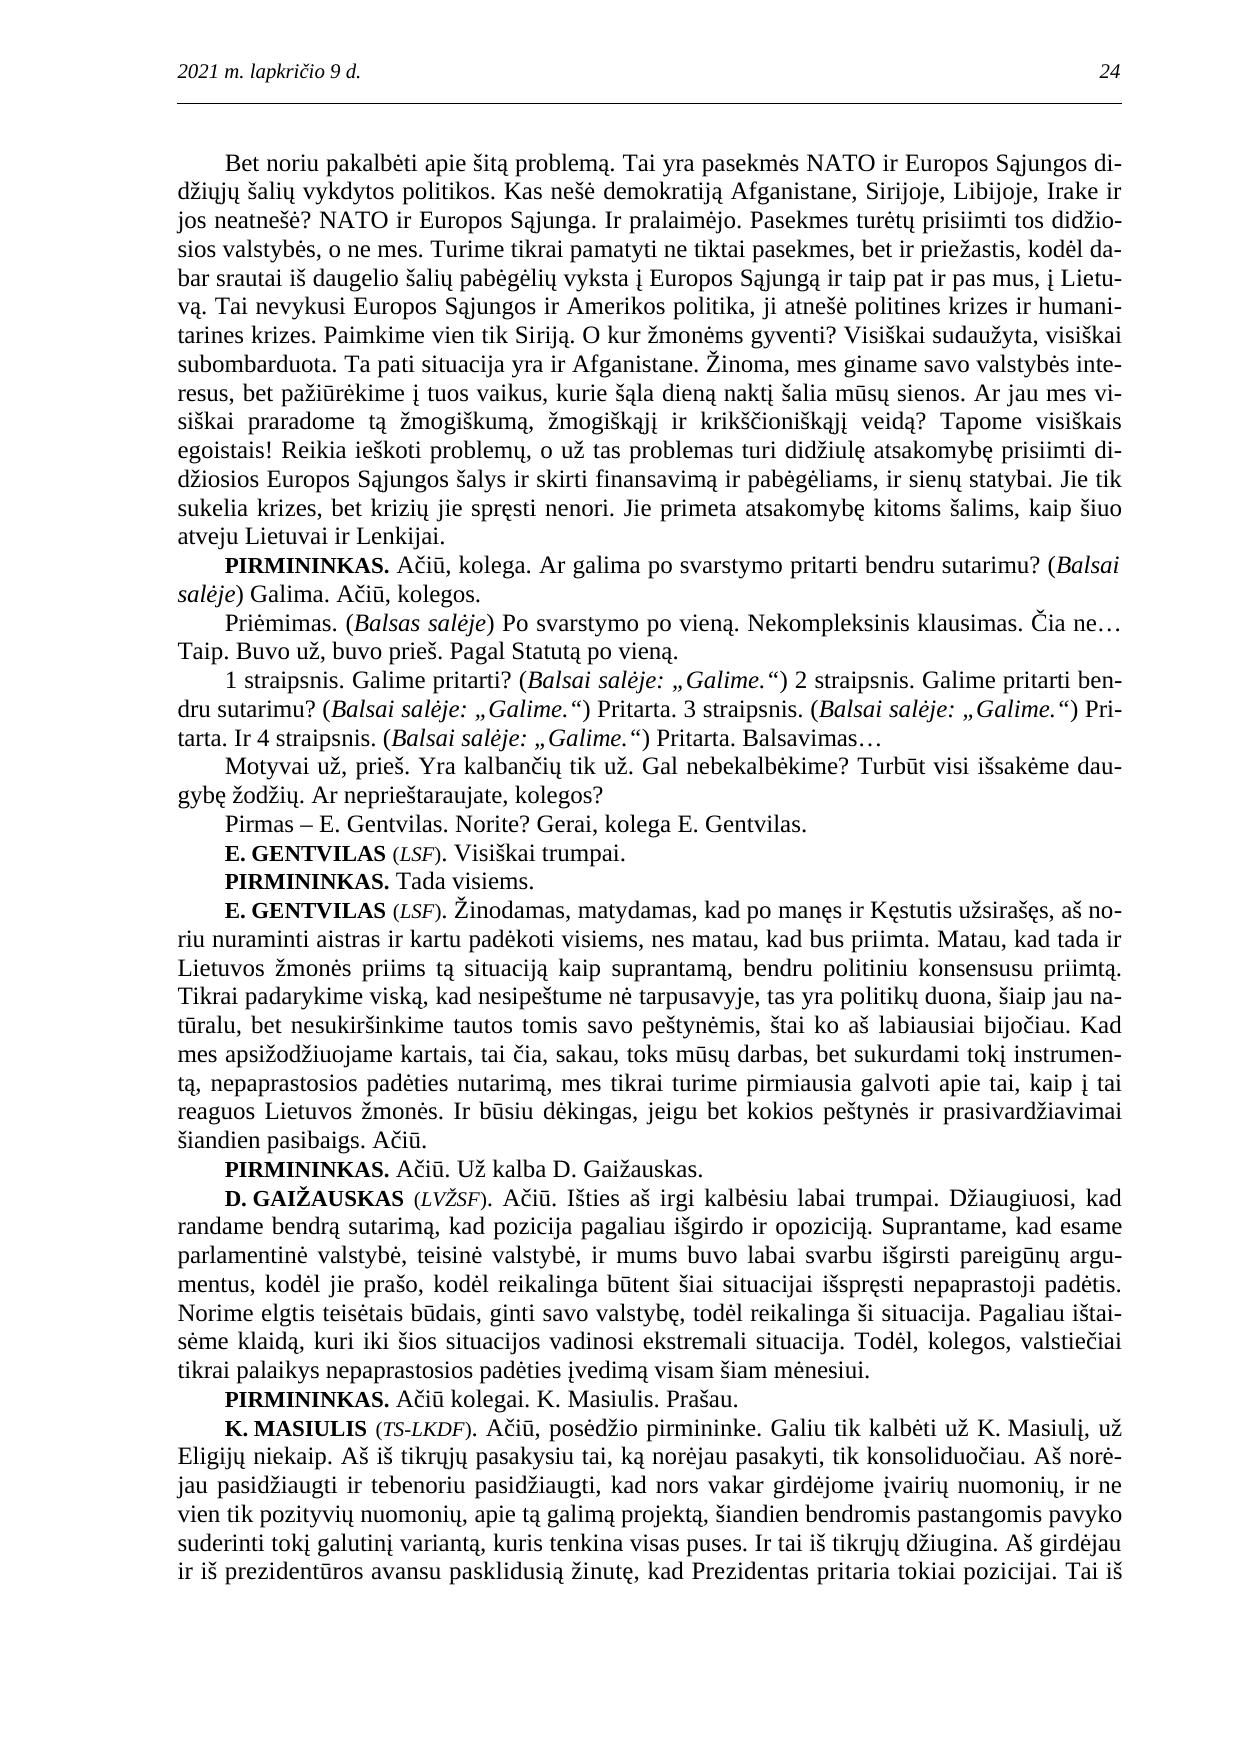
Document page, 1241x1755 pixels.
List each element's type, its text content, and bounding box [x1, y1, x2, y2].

text Pri­ėmi­mas. (Bal­sas sa­lė­je) Po svars­ty­mo po vie­ną. Ne­kom­plek­si­nis klau­si­mas. Čia ne… Taip. Bu­vo už, bu­vo prieš. Pa­gal Sta­tu­tą po vie­ną. [177, 608, 1122, 665]
text Mo­ty­vai už, prieš. Yra kal­bančių tik už. Gal ne­be­kal­bė­ki­me? Tur­būt vi­si iš­sa­kė­me dau­gy­bę žo­džių. Ar ne­pri­eš­ta­rau­ja­te, ko­le­gos? [177, 751, 1122, 809]
text PIRMININKAS. Ačiū ko­le­gai. K. Ma­siu­lis. Pra­šau. [177, 1384, 1122, 1413]
text Pir­mas – E. Gent­vi­las. No­ri­te? Ge­rai, ko­le­ga E. Gent­vi­las. [177, 809, 1122, 838]
text PIRMININKAS. Ačiū. Už kal­ba D. Gai­žaus­kas. [177, 1154, 1122, 1183]
text K. MASIULIS (TS-LKDF). Ačiū, po­sė­džio pir­mi­nin­ke. Ga­liu tik kal­bė­ti už K. Ma­siu­lį, už Eli­gi­jų nie­kaip. Aš iš tik­rų­jų pa­sa­ky­siu tai, ką no­rė­jau pa­sa­ky­ti, tik kon­so­li­duo­čiau. Aš no­rė­jau pa­si­džiaug­ti ir te­be­no­riu pa­si­džiaug­ti, kad nors va­kar gir­dė­jo­me įvai­rių nuo­mo­nių, ir ne vien tik po­zi­ty­vių nuo­mo­nių, apie tą ga­li­mą pro­jek­tą, šian­dien ben­dro­mis pa­stan­go­mis pa­vy­ko su­de­rin­ti to­kį ga­lu­ti­nį va­rian­tą, ku­ris ten­ki­na vi­sas pu­ses. Ir tai iš tik­rų­jų džiu­gi­na. Aš gir­dė­jau ir iš pre­zi­den­tū­ros avan­su pa­skli­du­sią ži­nu­tę, kad Pre­zi­den­tas pri­ta­ria to­kiai po­zi­ci­jai. Tai iš [177, 1413, 1122, 1585]
text E. GENTVILAS (LSF). Ži­no­da­mas, ma­ty­da­mas, kad po ma­nęs ir Kęs­tu­tis už­si­ra­šęs, aš no­riu nu­ra­min­ti aist­ras ir kar­tu pa­dė­ko­ti vi­siems, nes ma­tau, kad bus pri­im­ta. Ma­tau, kad ta­da ir Lie­tu­vos žmo­nės pri­ims tą si­tu­a­ci­ją kaip su­pran­ta­mą, ben­dru po­li­ti­niu kon­sen­su­su pri­im­tą. Tik­rai pa­da­ry­ki­me vis­ką, kad ne­si­peš­tu­me nė tar­pu­sa­vy­je, tas yra po­li­ti­kų duo­na, šiaip jau na­tū­ra­lu, bet ne­su­kir­šin­ki­me tau­tos to­mis sa­vo peš­ty­nė­mis, štai ko aš la­biau­siai bi­jo­čiau. Kad mes ap­si­žo­džiuo­ja­me kar­tais, tai čia, sa­kau, toks mū­sų dar­bas, bet su­kur­da­mi to­kį in­stru­men­tą, ne­pa­pras­to­sios pa­dė­ties nu­ta­ri­mą, mes tik­rai tu­ri­me pir­miau­sia gal­vo­ti apie tai, kaip į tai re­a­guos Lie­tu­vos žmo­nės. Ir bū­siu dė­kin­gas, jei­gu bet ko­kios peš­ty­nės ir pra­si­var­džia­vi­mai šian­dien pa­si­baigs. Ačiū. [177, 895, 1122, 1154]
text 1 straips­nis. Ga­li­me pri­tar­ti? (Bal­sai sa­lė­je: „Ga­li­me.“) 2 straips­nis. Ga­li­me pri­tar­ti ben­dru su­ta­ri­mu? (Bal­sai sa­lė­je: „Ga­li­me.“) Pri­tar­ta. 3 straips­nis. (Bal­sai sa­lė­je: „Ga­li­me.“) Pri­tar­ta. Ir 4 straips­nis. (Bal­sai sa­lė­je: „Ga­li­me.“) Pri­tar­ta. Bal­sa­vi­mas… [177, 665, 1122, 751]
text PIRMININKAS. Ta­da vi­siems. [177, 866, 1122, 895]
text D. GAIŽAUSKAS (LVŽSF). Ačiū. Iš­ties aš ir­gi kal­bė­siu la­bai trum­pai. Džiau­giuo­si, kad ran­da­me ben­drą su­ta­ri­mą, kad po­zi­ci­ja pa­ga­liau iš­gir­do ir opo­zi­ci­ją. Su­pran­ta­me, kad esa­me par­la­men­ti­nė vals­ty­bė, tei­si­nė vals­ty­bė, ir mums bu­vo la­bai svar­bu iš­girs­ti pa­rei­gū­nų ar­gu­men­tus, ko­dėl jie pra­šo, ko­dėl rei­ka­lin­ga bū­tent šiai si­tu­a­ci­jai iš­spręs­ti ne­pa­pras­to­ji pa­dė­tis. No­ri­me elg­tis tei­sė­tais bū­dais, gin­ti sa­vo vals­ty­bę, to­dėl rei­ka­lin­ga ši si­tu­a­ci­ja. Pa­ga­liau iš­tai­sė­me klai­dą, ku­ri iki šios si­tu­a­ci­jos va­di­no­si eks­tre­ma­li si­tu­a­ci­ja. To­dėl, ko­le­gos, vals­tie­čiai tik­rai pa­lai­kys ne­pa­pras­to­sios pa­dė­ties įve­di­mą vi­sam šiam mė­ne­siui. [177, 1183, 1122, 1384]
text E. GENTVILAS (LSF). Vi­siš­kai trum­pai. [177, 838, 1122, 866]
text Bet no­riu pa­kal­bė­ti apie ši­tą pro­ble­mą. Tai yra pa­sek­mės NATO ir Eu­ro­pos Są­jun­gos di­džių­jų ša­lių vyk­dy­tos po­li­ti­kos. Kas ne­šė de­mo­kra­tiją Af­ga­nis­ta­ne, Si­ri­jo­je, Li­bi­jo­je, Ira­ke ir jos ne­at­ne­šė? NATO ir Eu­ro­pos Są­jun­ga. Ir pra­lai­mė­jo. Pa­sek­mes tu­rė­tų pri­si­im­ti tos di­džio­sios vals­ty­bės, o ne mes. Tu­ri­me tik­rai pa­ma­ty­ti ne tik­tai pa­sek­mes, bet ir prie­žas­tis, ko­dėl da­bar srau­tai iš dau­ge­lio ša­lių pa­bė­gė­lių vyks­ta į Eu­ro­pos Są­jun­gą ir taip pat ir pas mus, į Lie­tu­vą. Tai ne­vy­ku­si Eu­ro­pos Są­jun­gos ir Ame­ri­kos po­li­ti­ka, ji at­ne­šė po­li­ti­nes kri­zes ir hu­ma­ni­ta­ri­nes kri­zes. Pa­im­ki­me vien tik Si­ri­ją. O kur žmo­nėms gy­ven­ti? Vi­siš­kai su­dau­žy­ta, vi­siš­kai su­bom­bar­duo­ta. Ta pa­ti si­tu­a­ci­ja yra ir Af­ga­nis­ta­ne. Ži­no­ma, mes gi­na­me sa­vo vals­ty­bės in­te­re­sus, bet pa­žiū­rė­ki­me į tuos vai­kus, ku­rie šą­la die­ną nak­tį ša­lia mū­sų sie­nos. Ar jau mes vi­siš­kai pra­ra­do­me tą žmo­giš­ku­mą, žmo­giš­ką­jį ir krikš­čio­niš­ką­jį vei­dą? Ta­po­me vi­siš­kais egois­tais! Rei­kia ieš­ko­ti pro­ble­mų, o už tas pro­ble­mas tu­ri di­džiu­lę at­sa­ko­my­bę pri­si­im­ti di­džio­sios Eu­ro­pos Są­jun­gos ša­lys ir skir­ti fi­nan­sa­vi­mą ir pa­bė­gė­liams, ir sie­nų sta­ty­bai. Jie tik su­ke­lia kri­zes, bet kri­zių jie spręs­ti ne­no­ri. Jie pri­me­ta at­sa­ko­my­bę ki­toms ša­lims, kaip šiuo at­ve­ju Lie­tu­vai ir Len­ki­jai. [177, 148, 1122, 550]
text PIRMININKAS. Ačiū, ko­le­ga. Ar ga­li­ma po svars­ty­mo pri­tar­ti ben­dru su­ta­ri­mu? (Bal­sai sa­lė­je) Ga­li­ma. Ačiū, ko­le­gos. [177, 550, 1122, 608]
